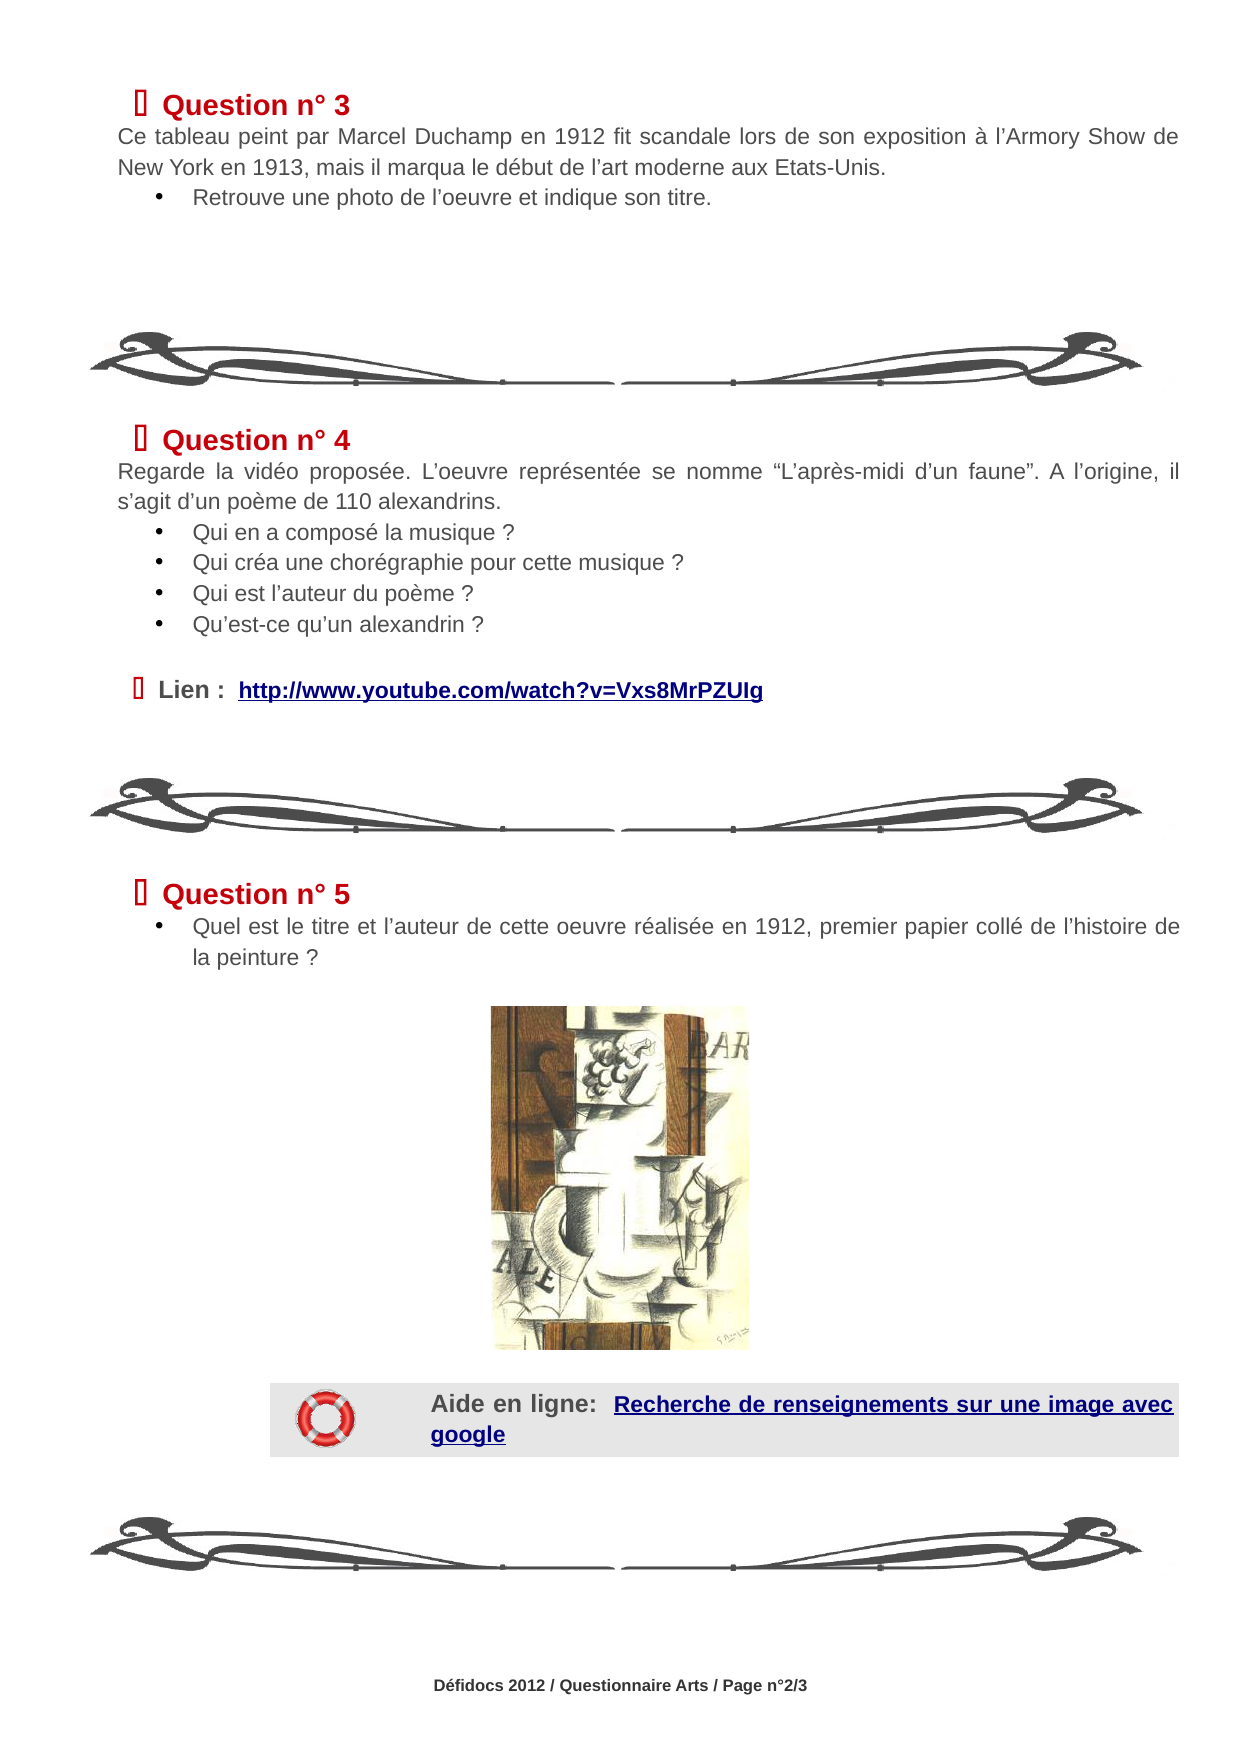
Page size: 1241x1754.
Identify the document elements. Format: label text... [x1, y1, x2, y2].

text  Question n° 4 [61, 423, 1180, 458]
list Qui en a composé la musique ? [155, 518, 1181, 545]
list Qui est l’auteur du poème ? [155, 580, 1181, 607]
text Regarde la vidéo proposée. L’oeuvre représentée se nomme “L’après-midi d’un faune”. A l’origine, il s’agit d’un poème de 110 alexandrins. [117, 458, 1181, 515]
text  Question n° 5 [61, 877, 1180, 913]
list Quel est le titre et l’auteur de cette oeuvre réalisée en 1912, premier papier collé de l’histoire de la peinture ? [155, 913, 1181, 970]
picture [490, 1006, 750, 1350]
list Qu’est-ce qu’un alexandrin ? [155, 611, 1181, 638]
text Ce tableau peint par Marcel Duchamp en 1912 fit scandale lors de son exposition à l’Armory Show de New York en 1913, mais il marqua le début de l’art moderne aux Etats-Unis. [117, 123, 1181, 180]
picture [60, 775, 1180, 841]
list Retrouve une photo de l’oeuvre et indique son titre. [155, 184, 1181, 211]
table_header [270, 1383, 366, 1457]
list Qui créa une chorégraphie pour cette musique ? [155, 549, 1181, 576]
picture [295, 1389, 356, 1448]
table_header Aide en ligne: Recherche de renseignements sur une image avec google [366, 1383, 1179, 1457]
list  Lien : http://www.youtube.com/watch?v=Vxs8MrPZUIg [95, 675, 1181, 705]
text  Question n° 3 [61, 88, 1180, 123]
picture [60, 1514, 1180, 1579]
picture [60, 329, 1180, 394]
